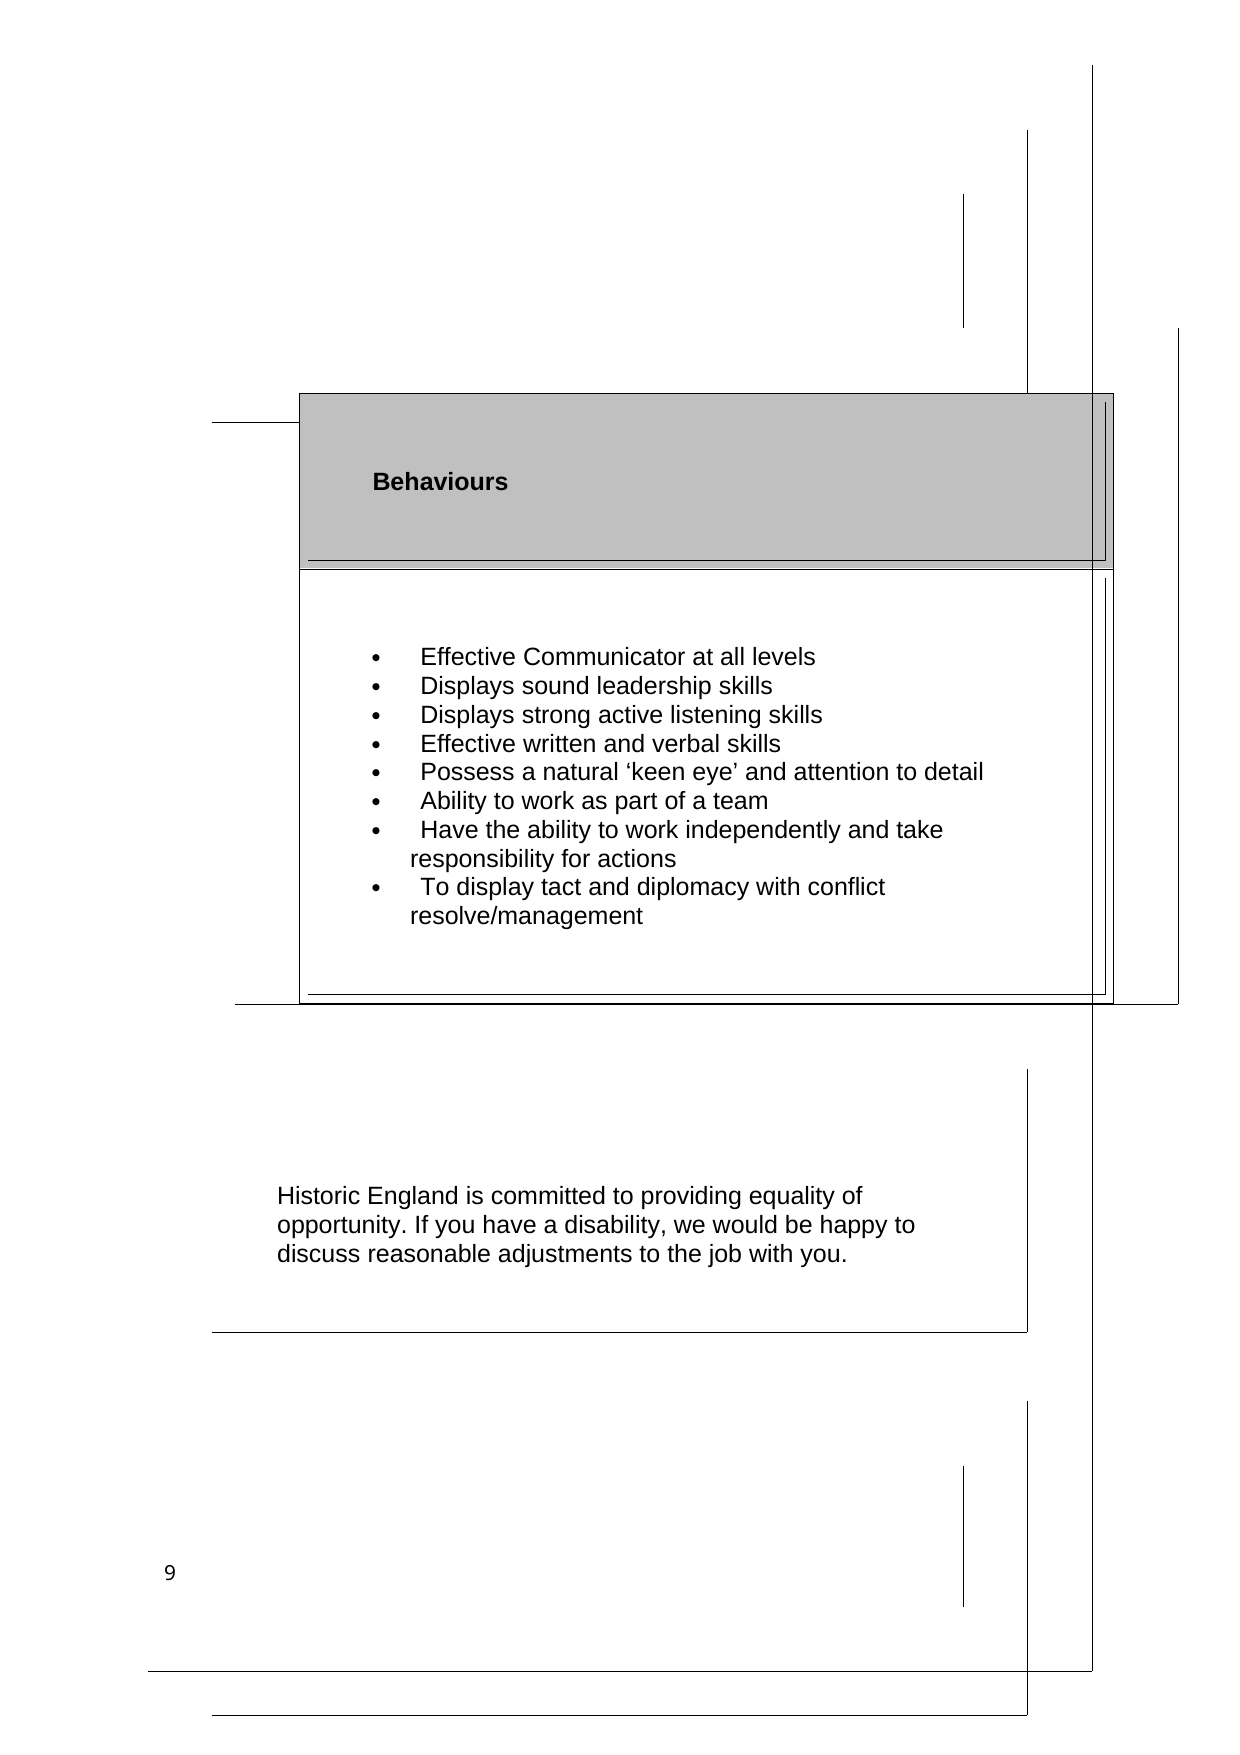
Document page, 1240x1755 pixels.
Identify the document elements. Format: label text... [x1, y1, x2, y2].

table_cell Behaviours [300, 394, 1092, 568]
table_cell Effective Communicator at all levels Displays sound leadership skills Displays strong active listening skills Effective written and verbal skills Possess a natural ‘keen eye’ and attention to detail Ability to work as part of a team Have the ability to work independently and take responsibility for actions To display tact and diplomacy with conflict resolve/management [300, 570, 1092, 1003]
table_cell [1093, 394, 1113, 568]
table_cell [1093, 570, 1113, 1003]
text Historic England is committed to providing equality of opportunity. If you have a disability, we would be happy to discuss reasonable adjustments to the job with you. [212, 1181, 1027, 1332]
